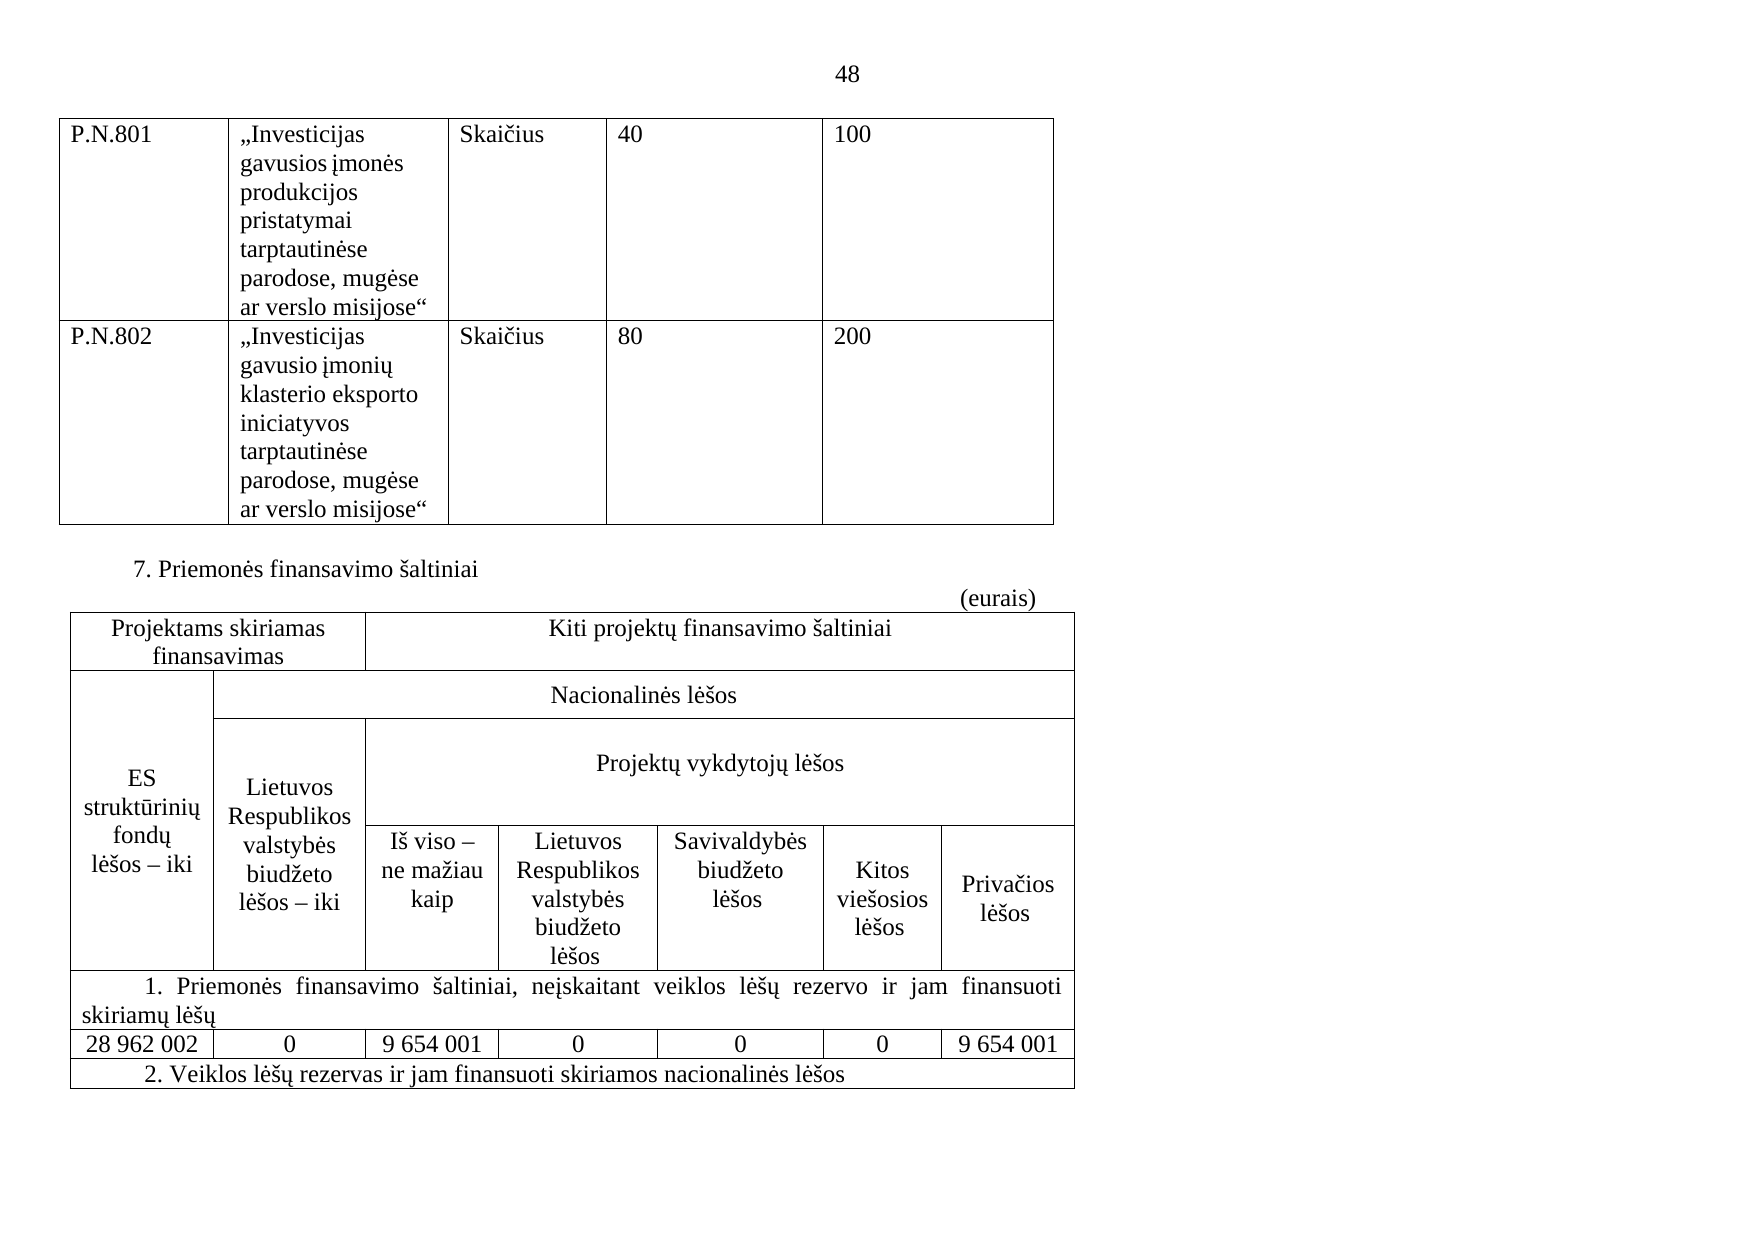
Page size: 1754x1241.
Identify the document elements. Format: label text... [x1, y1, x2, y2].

table_cell 0 [824, 1030, 941, 1058]
table_cell „Investicijas gavusios įmonės produkcijos pristatymai tarptautinėse parodose, mugėse ar verslo misijose“ [229, 119, 448, 320]
table_cell „Investicijas gavusio įmonių klasterio eksporto iniciatyvos tarptautinėse parodose, mugėse ar verslo misijose“ [229, 321, 448, 524]
table_cell P.N.802 [60, 321, 228, 524]
table_cell P.N.801 [60, 119, 228, 320]
table_cell ES struktūrinių fondų lėšos – iki [71, 671, 213, 970]
table_cell Lietuvos Respublikos valstybės biudžeto lėšos [499, 826, 657, 970]
table_cell Kitos viešosios lėšos [824, 826, 941, 970]
table_cell 100 [823, 119, 1053, 320]
table_cell Skaičius [449, 119, 606, 320]
table_cell 9 654 001 [942, 1030, 1074, 1058]
table_cell 0 [499, 1030, 657, 1058]
table_header Projektams skiriamas finansavimas [71, 613, 365, 670]
table_cell Projektų vykdytojų lėšos [366, 719, 1074, 825]
table_cell Nacionalinės lėšos [214, 671, 1074, 718]
text (eurais) [59, 583, 1636, 612]
table_cell Skaičius [449, 321, 606, 524]
table_cell Privačios lėšos [942, 826, 1074, 970]
table_cell 40 [607, 119, 822, 320]
table_cell 9 654 001 [366, 1030, 498, 1058]
table_cell 2. Veiklos lėšų rezervas ir jam finansuoti skiriamos nacionalinės lėšos [71, 1059, 1074, 1088]
table_cell 200 [823, 321, 1053, 524]
table_cell 0 [214, 1030, 365, 1058]
table_cell 80 [607, 321, 822, 524]
text 7. Priemonės finansavimo šaltiniai [133, 554, 1636, 583]
table_cell 28 962 002 [71, 1030, 213, 1058]
table_cell Iš viso – ne mažiau kaip [366, 826, 498, 970]
table_cell 1. Priemonės finansavimo šaltiniai, neįskaitant veiklos lėšų rezervo ir jam finansuoti skiriamų lėšų [71, 971, 1074, 1028]
table_header Kiti projektų finansavimo šaltiniai [366, 613, 1074, 670]
table_cell Lietuvos Respublikos valstybės biudžeto lėšos – iki [214, 719, 365, 970]
table_cell 0 [658, 1030, 823, 1058]
table_cell Savivaldybės biudžeto lėšos [658, 826, 823, 970]
